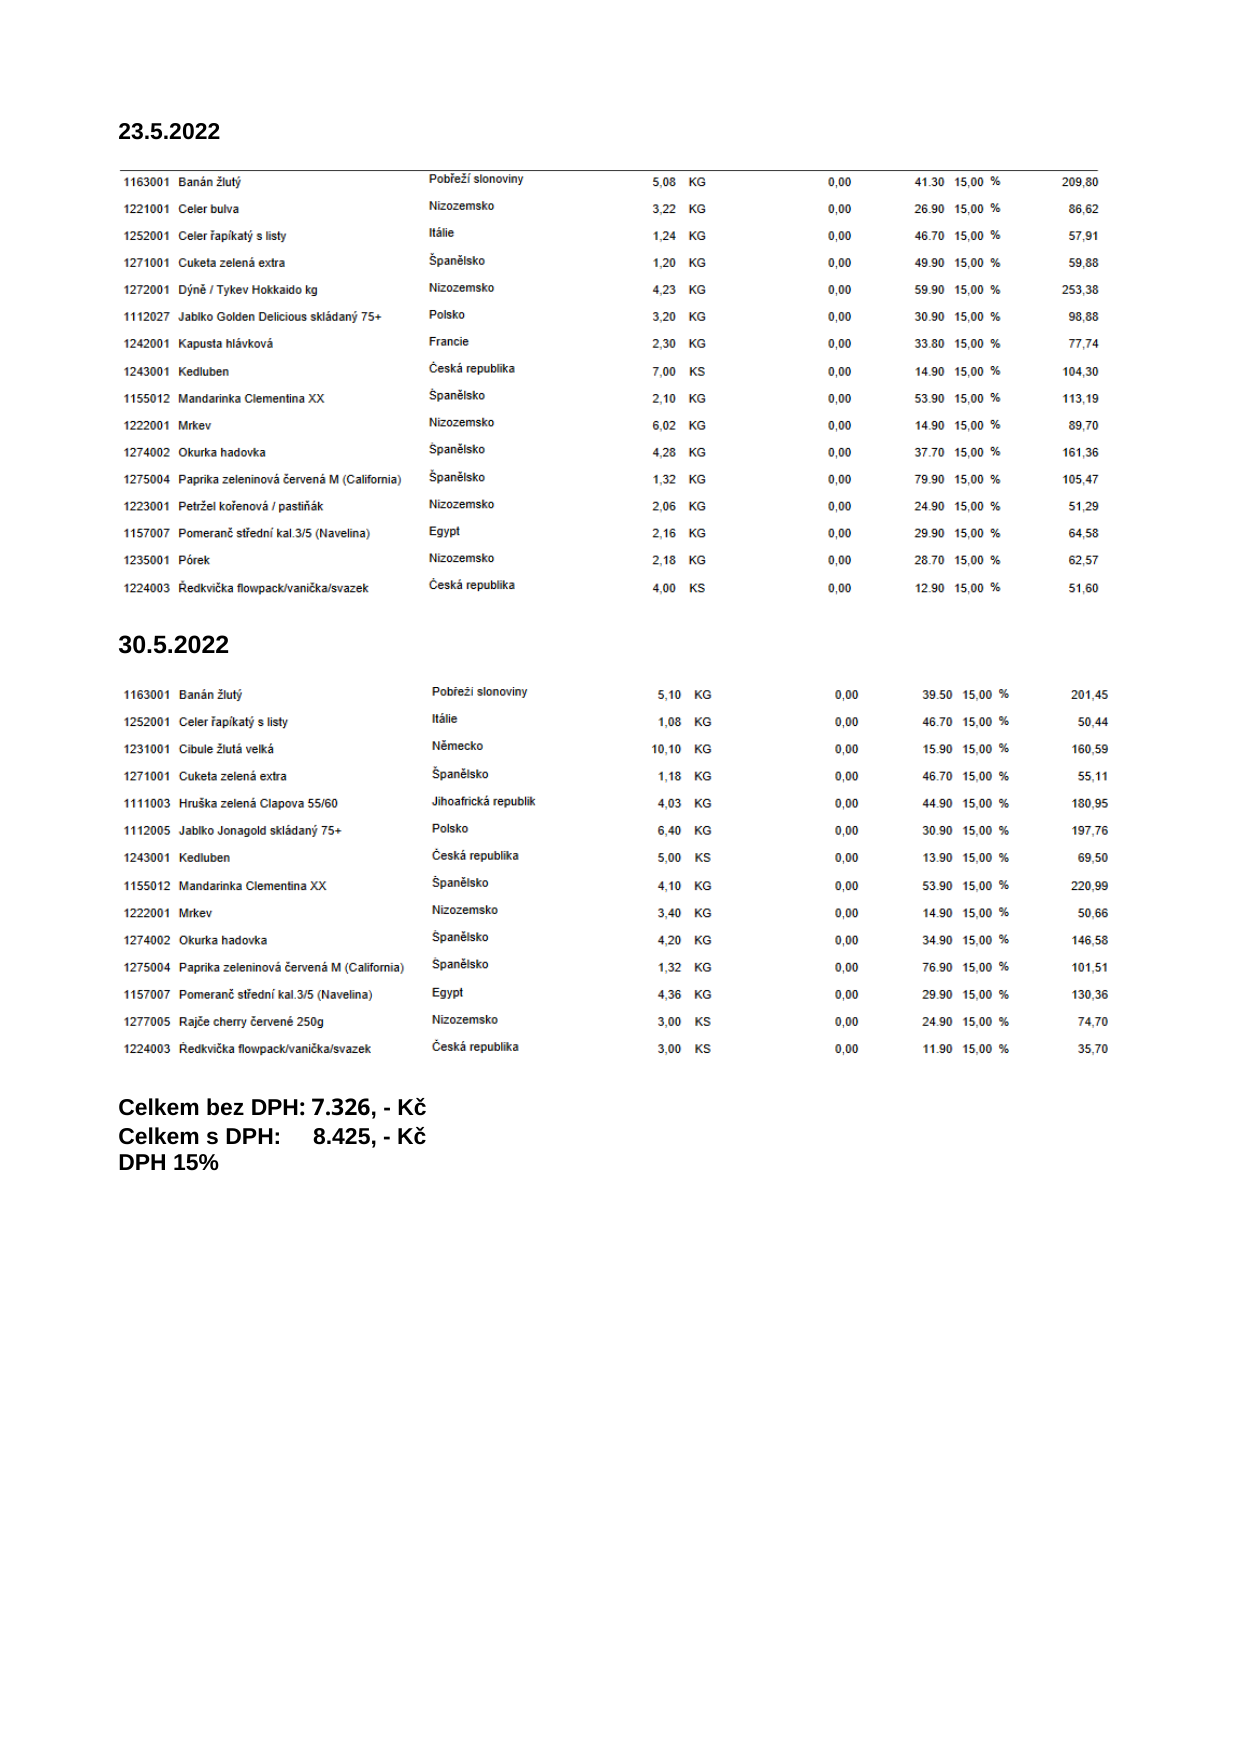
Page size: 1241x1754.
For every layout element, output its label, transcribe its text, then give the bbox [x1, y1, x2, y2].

text Celkem bez DPH: 7.326, - Kč [118, 1091, 1122, 1123]
text 30.5.2022 [118, 630, 1122, 659]
text Celkem s DPH: 8.425, - Kč DPH 15% [118, 1123, 1122, 1175]
text 23.5.2022 [118, 118, 1122, 144]
